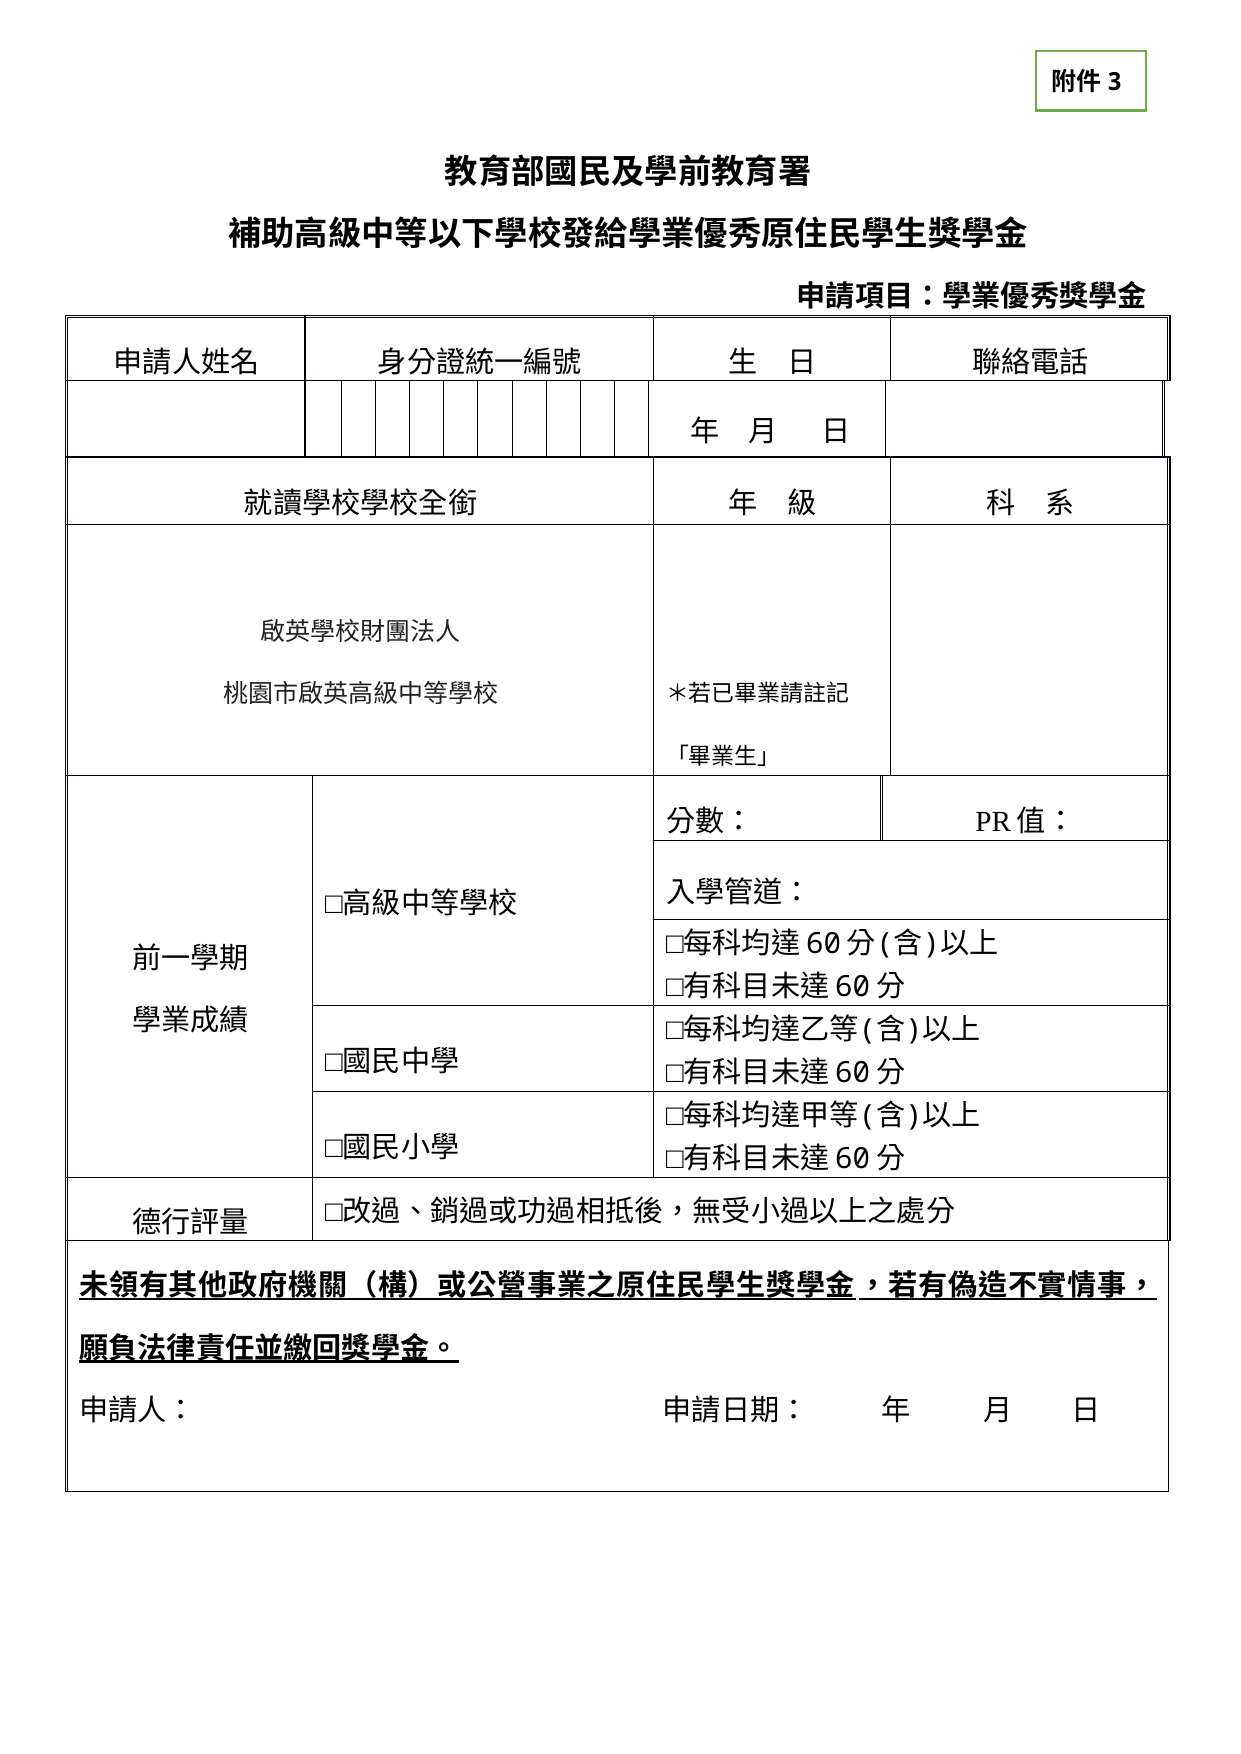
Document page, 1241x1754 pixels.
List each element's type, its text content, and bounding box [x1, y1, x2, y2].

table_cell □高級中等學校 [313, 776, 653, 1005]
table_cell □國民中學 [313, 1006, 653, 1091]
table_cell 前一學期 學業成績 [68, 776, 312, 1177]
table_cell [306, 381, 341, 456]
table_cell 入學管道： [654, 841, 1167, 918]
table_cell [547, 381, 580, 456]
table_cell 啟英學校財團法人 桃園市啟英高級中等學校 [68, 525, 653, 775]
table_cell 科 系 [891, 458, 1167, 524]
table_cell [615, 381, 648, 456]
table_cell 未領有其他政府機關（構）或公營事業之原住民學生獎學金，若有偽造不實情事，願負法律責任並繳回獎學金。 申請人： 申請日期： 年 月 日 [68, 1241, 1168, 1491]
table_cell [410, 381, 443, 456]
table_cell [891, 525, 1167, 775]
text 申請項目：學業優秀獎學金 [109, 252, 1146, 314]
table_cell □改過、銷過或功過相抵後，無受小過以上之處分 [313, 1178, 1167, 1240]
table_cell [376, 381, 409, 456]
table_header 身分證統一編號 [306, 318, 653, 380]
table_cell □每科均達乙等(含)以上 □有科目未達60分 [654, 1006, 1167, 1091]
table_cell [1165, 381, 1169, 456]
table_header 聯絡電話 [891, 318, 1167, 380]
table_cell PR值： [883, 776, 1167, 839]
table_cell 年 級 [654, 458, 890, 524]
table_cell [342, 381, 375, 456]
table_cell ＊若已畢業請註記「畢業生」 [654, 525, 890, 775]
table_cell 德行評量 [68, 1178, 312, 1240]
table_cell [68, 381, 304, 456]
table_header 生 日 [654, 318, 890, 380]
table_cell 分數： [654, 776, 880, 839]
text 補助高級中等以下學校發給學業優秀原住民學生獎學金 [109, 189, 1146, 252]
table_header 申請人姓名 [68, 318, 304, 380]
table_cell 就讀學校學校全銜 [68, 458, 653, 524]
text 教育部國民及學前教育署 [109, 127, 1146, 189]
table_cell [444, 381, 477, 456]
table_cell □每科均達60分(含)以上 □有科目未達60分 [654, 920, 1167, 1005]
table_cell [886, 381, 1162, 456]
table_cell □國民小學 [313, 1092, 653, 1177]
table_cell [478, 381, 512, 456]
table_cell [513, 381, 546, 456]
table_cell [581, 381, 614, 456]
table_cell □每科均達甲等(含)以上 □有科目未達60分 [654, 1092, 1167, 1177]
table_cell 年 月 日 [649, 381, 885, 456]
